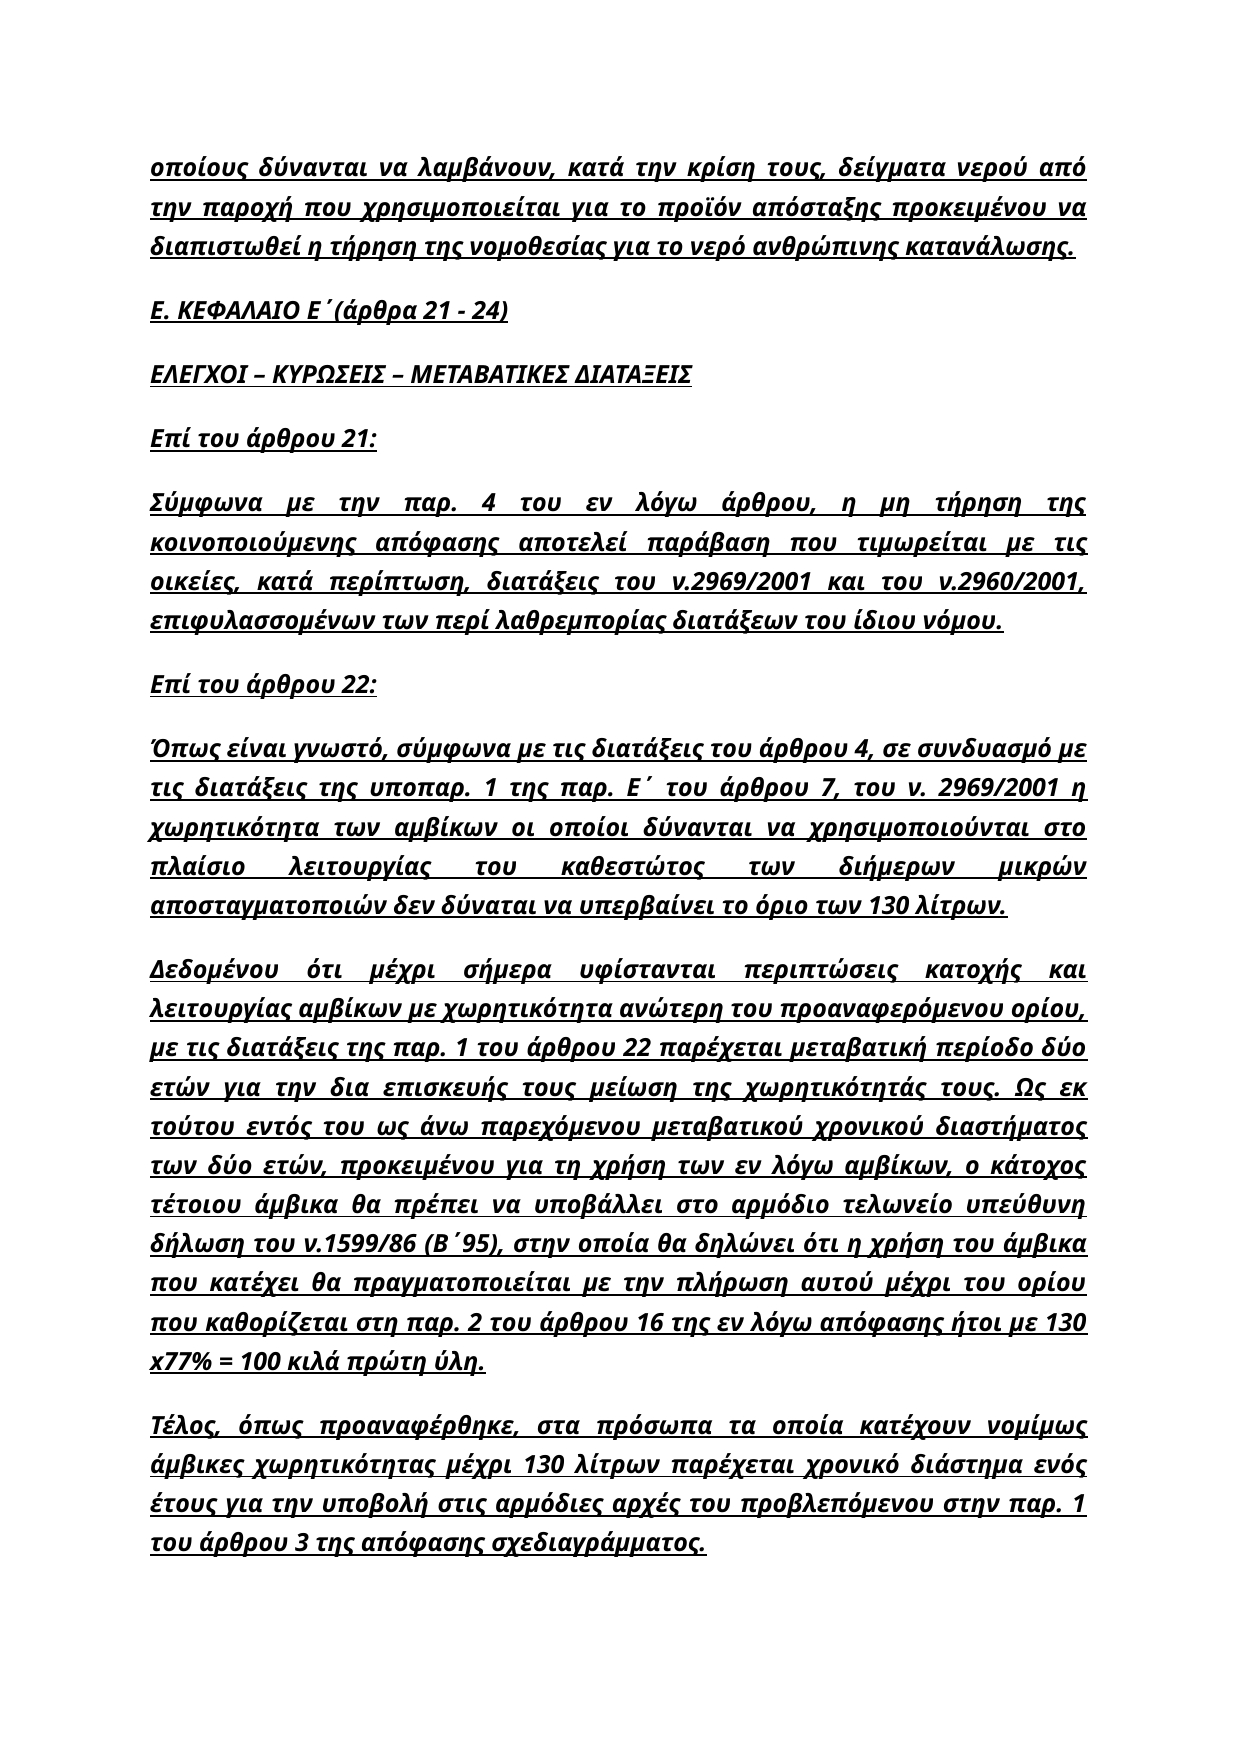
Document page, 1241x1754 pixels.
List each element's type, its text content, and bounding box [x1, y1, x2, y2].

text οποίους δύνανται να λαμβάνουν, κατά την κρίση τους, δείγματα νερού από την παροχή που χρησιμοποιείται για το προϊόν απόσταξης προκειμένου να διαπιστωθεί η τήρηση της νομοθεσίας για το νερό ανθρώπινης κατανάλωσης. [150, 150, 1090, 262]
text Όπως είναι γνωστό, σύμφωνα με τις διατάξεις του άρθρου 4, σε συνδυασμό με τις διατάξεις της υποπαρ. 1 της παρ. Ε΄ του άρθρου 7, του ν. 2969/2001 η χωρητικότητα των αμβίκων οι οποίοι δύνανται να χρησιμοποιούνται στο πλαίσιο λειτουργίας του καθεστώτος των διήμερων μικρών αποσταγματοποιών δεν δύναται να υπερβαίνει το όριο των 130 λίτρων. [150, 731, 1090, 922]
text Επί του άρθρου 21: [150, 421, 1090, 455]
text ΕΛΕΓΧΟΙ – ΚΥΡΩΣΕΙΣ – ΜΕΤΑΒΑΤΙΚΕΣ ΔΙΑΤΑΞΕΙΣ [150, 357, 1090, 391]
text Επί του άρθρου 22: [150, 667, 1090, 701]
text Δεδομένου ότι μέχρι σήμερα υφίστανται περιπτώσεις κατοχής και λειτουργίας αμβίκων με χωρητικότητα ανώτερη του προαναφερόμενου ορίου, με τις διατάξεις της παρ. 1 του άρθρου 22 παρέχεται μεταβατική περίοδο δύο ετών για την δια επισκευής τους μείωση της χωρητικότητάς τους. Ως εκ τούτου εντός του ως άνω παρεχόμενου μεταβατικού χρονικού διαστήματος των δύο ετών, προκειμένου για τη χρήση των εν λόγω αμβίκων, ο κάτοχος τέτοιου άμβικα θα πρέπει να υποβάλλει στο αρμόδιο τελωνείο υπεύθυνη δήλωση του ν.1599/86 (Β΄95), στην οποία θα δηλώνει ότι η χρήση του άμβικα που κατέχει θα πραγματοποιείται με την πλήρωση αυτού μέχρι του ορίου που καθορίζεται στη παρ. 2 του άρθρου 16 της εν λόγω απόφασης ήτοι με 130 x77% = 100 κιλά πρώτη ύλη. [150, 952, 1090, 1377]
text Τέλος, όπως προαναφέρθηκε, στα πρόσωπα τα οποία κατέχουν νομίμως άμβικες χωρητικότητας μέχρι 130 λίτρων παρέχεται χρονικό διάστημα ενός έτους για την υποβολή στις αρμόδιες αρχές του προβλεπόμενου στην παρ. 1 του άρθρου 3 της απόφασης σχεδιαγράμματος. [150, 1407, 1090, 1559]
text Ε. ΚΕΦΑΛΑΙΟ Ε΄(άρθρα 21 - 24) [150, 292, 1090, 327]
text Σύμφωνα με την παρ. 4 του εν λόγω άρθρου, η μη τήρηση της κοινοποιούμενης απόφασης αποτελεί παράβαση που τιμωρείται με τις οικείες, κατά περίπτωση, διατάξεις του ν.2969/2001 και του ν.2960/2001, επιφυλασσομένων των περί λαθρεμπορίας διατάξεων του ίδιου νόμου. [150, 485, 1090, 637]
